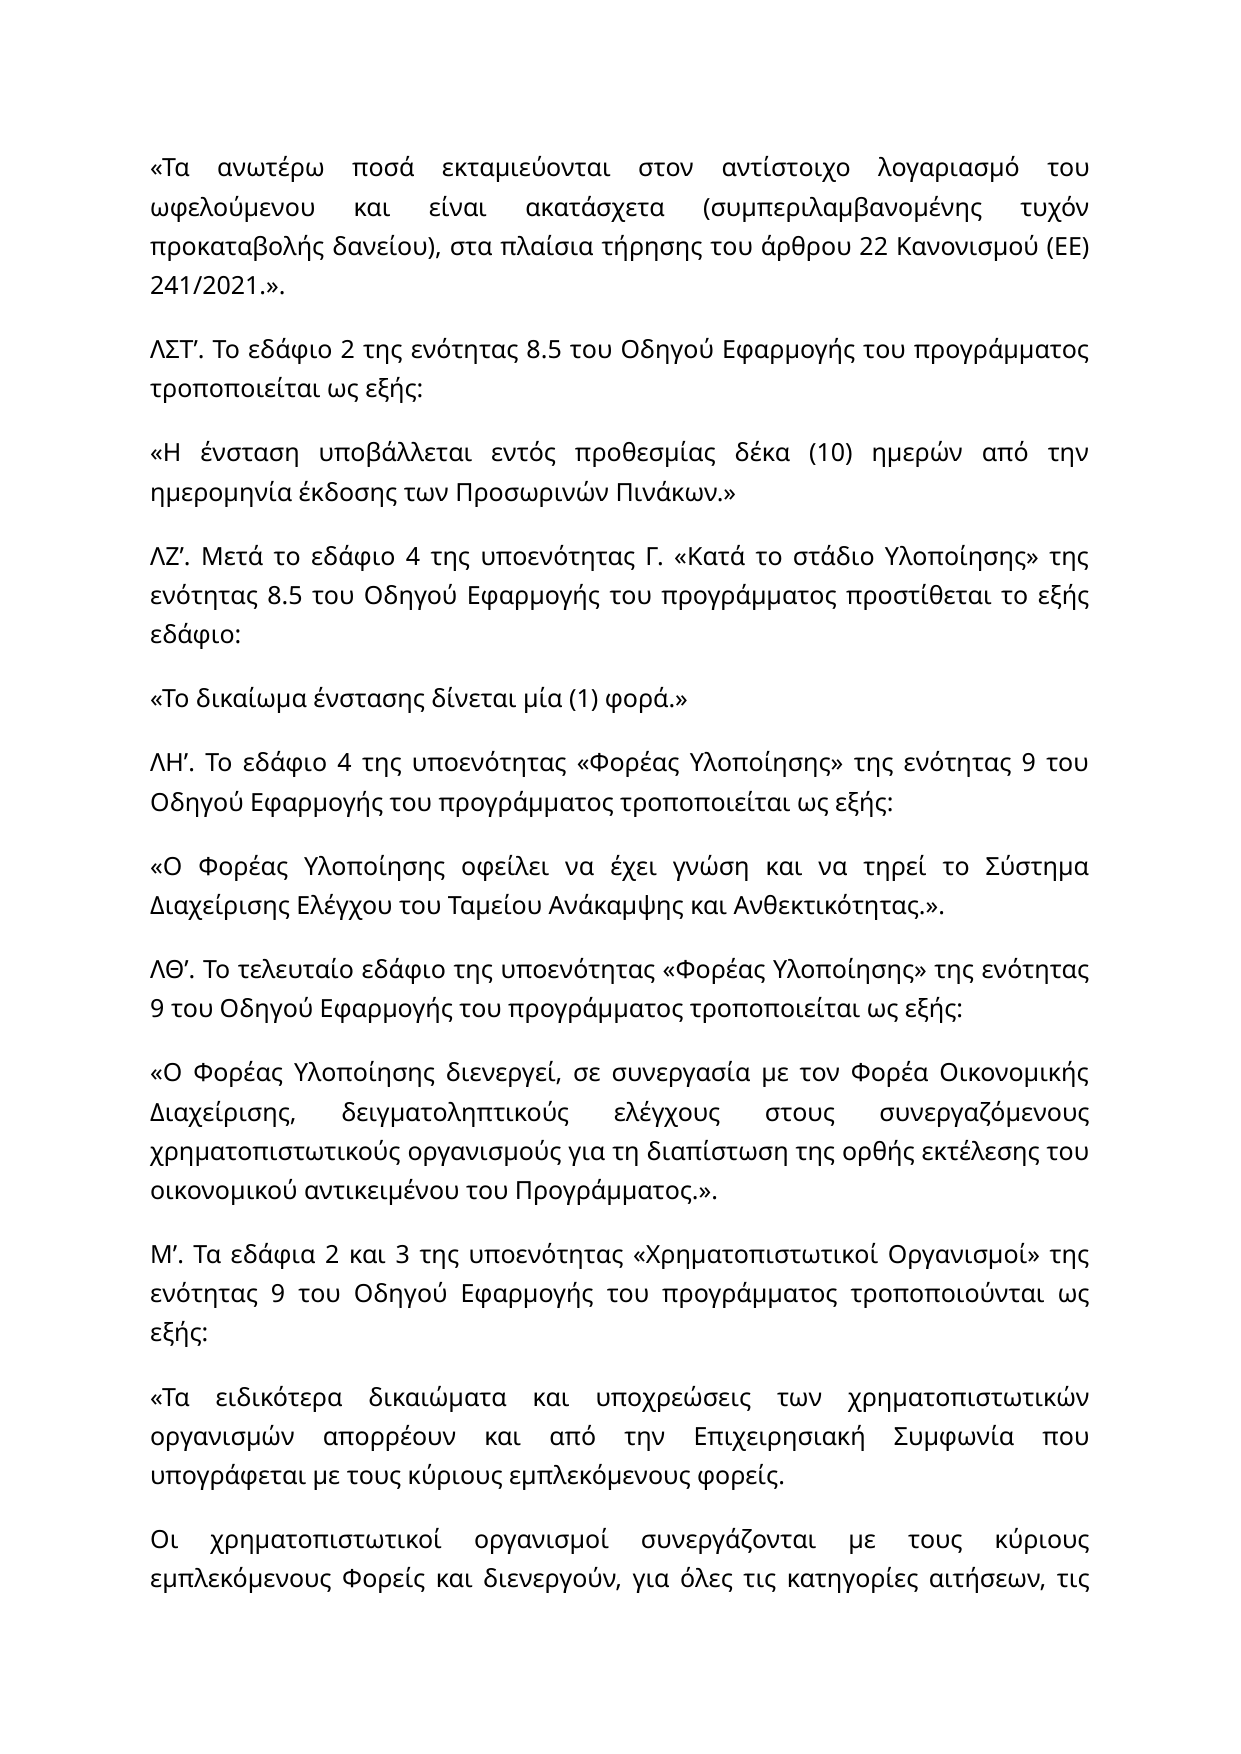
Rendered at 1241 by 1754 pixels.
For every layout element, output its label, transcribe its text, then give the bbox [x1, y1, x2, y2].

text «Η ένσταση υποβάλλεται εντός προθεσμίας δέκα (10) ημερών από την ημερομηνία έκδοσης των Προσωρινών Πινάκων.» [150, 435, 1090, 508]
text «Ο Φορέας Υλοποίησης οφείλει να έχει γνώση και να τηρεί το Σύστημα Διαχείρισης Ελέγχου του Ταμείου Ανάκαμψης και Ανθεκτικότητας.». [150, 848, 1090, 922]
text Μ’. Τα εδάφια 2 και 3 της υποενότητας «Χρηματοπιστωτικοί Οργανισμοί» της ενότητας 9 του Οδηγού Εφαρμογής του προγράμματος τροποποιούνται ως εξής: [150, 1237, 1090, 1349]
text «Το δικαίωμα ένστασης δίνεται μία (1) φορά.» [150, 681, 1090, 715]
text «Τα ανωτέρω ποσά εκταμιεύονται στον αντίστοιχο λογαριασμό του ωφελούμενου και είναι ακατάσχετα (συμπεριλαμβανομένης τυχόν προκαταβολής δανείου), στα πλαίσια τήρησης του άρθρου 22 Κανονισμού (ΕΕ) 241/2021.». [150, 150, 1090, 302]
text «Τα ειδικότερα δικαιώματα και υποχρεώσεις των χρηματοπιστωτικών οργανισμών απορρέουν και από την Επιχειρησιακή Συμφωνία που υπογράφεται με τους κύριους εμπλεκόμενους φορείς. [150, 1379, 1090, 1492]
text ΛΘ’. Το τελευταίο εδάφιο της υποενότητας «Φορέας Υλοποίησης» της ενότητας 9 του Οδηγού Εφαρμογής του προγράμματος τροποποιείται ως εξής: [150, 952, 1090, 1025]
text ΛΣΤ’. Το εδάφιο 2 της ενότητας 8.5 του Οδηγού Εφαρμογής του προγράμματος τροποποιείται ως εξής: [150, 332, 1090, 405]
text «Ο Φορέας Υλοποίησης διενεργεί, σε συνεργασία με τον Φορέα Οικονομικής Διαχείρισης, δειγματοληπτικούς ελέγχους στους συνεργαζόμενους χρηματοπιστωτικούς οργανισμούς για τη διαπίστωση της ορθής εκτέλεσης του οικονομικού αντικειμένου του Προγράμματος.». [150, 1055, 1090, 1207]
text Οι χρηματοπιστωτικοί οργανισμοί συνεργάζονται με τους κύριους εμπλεκόμενους Φορείς και διενεργούν, για όλες τις κατηγορίες αιτήσεων, τις [150, 1522, 1090, 1595]
text ΛΖ’. Μετά το εδάφιο 4 της υποενότητας Γ. «Κατά το στάδιο Υλοποίησης» της ενότητας 8.5 του Οδηγού Εφαρμογής του προγράμματος προστίθεται το εξής εδάφιο: [150, 538, 1090, 651]
text ΛΗ’. Το εδάφιο 4 της υποενότητας «Φορέας Υλοποίησης» της ενότητας 9 του Οδηγού Εφαρμογής του προγράμματος τροποποιείται ως εξής: [150, 745, 1090, 818]
